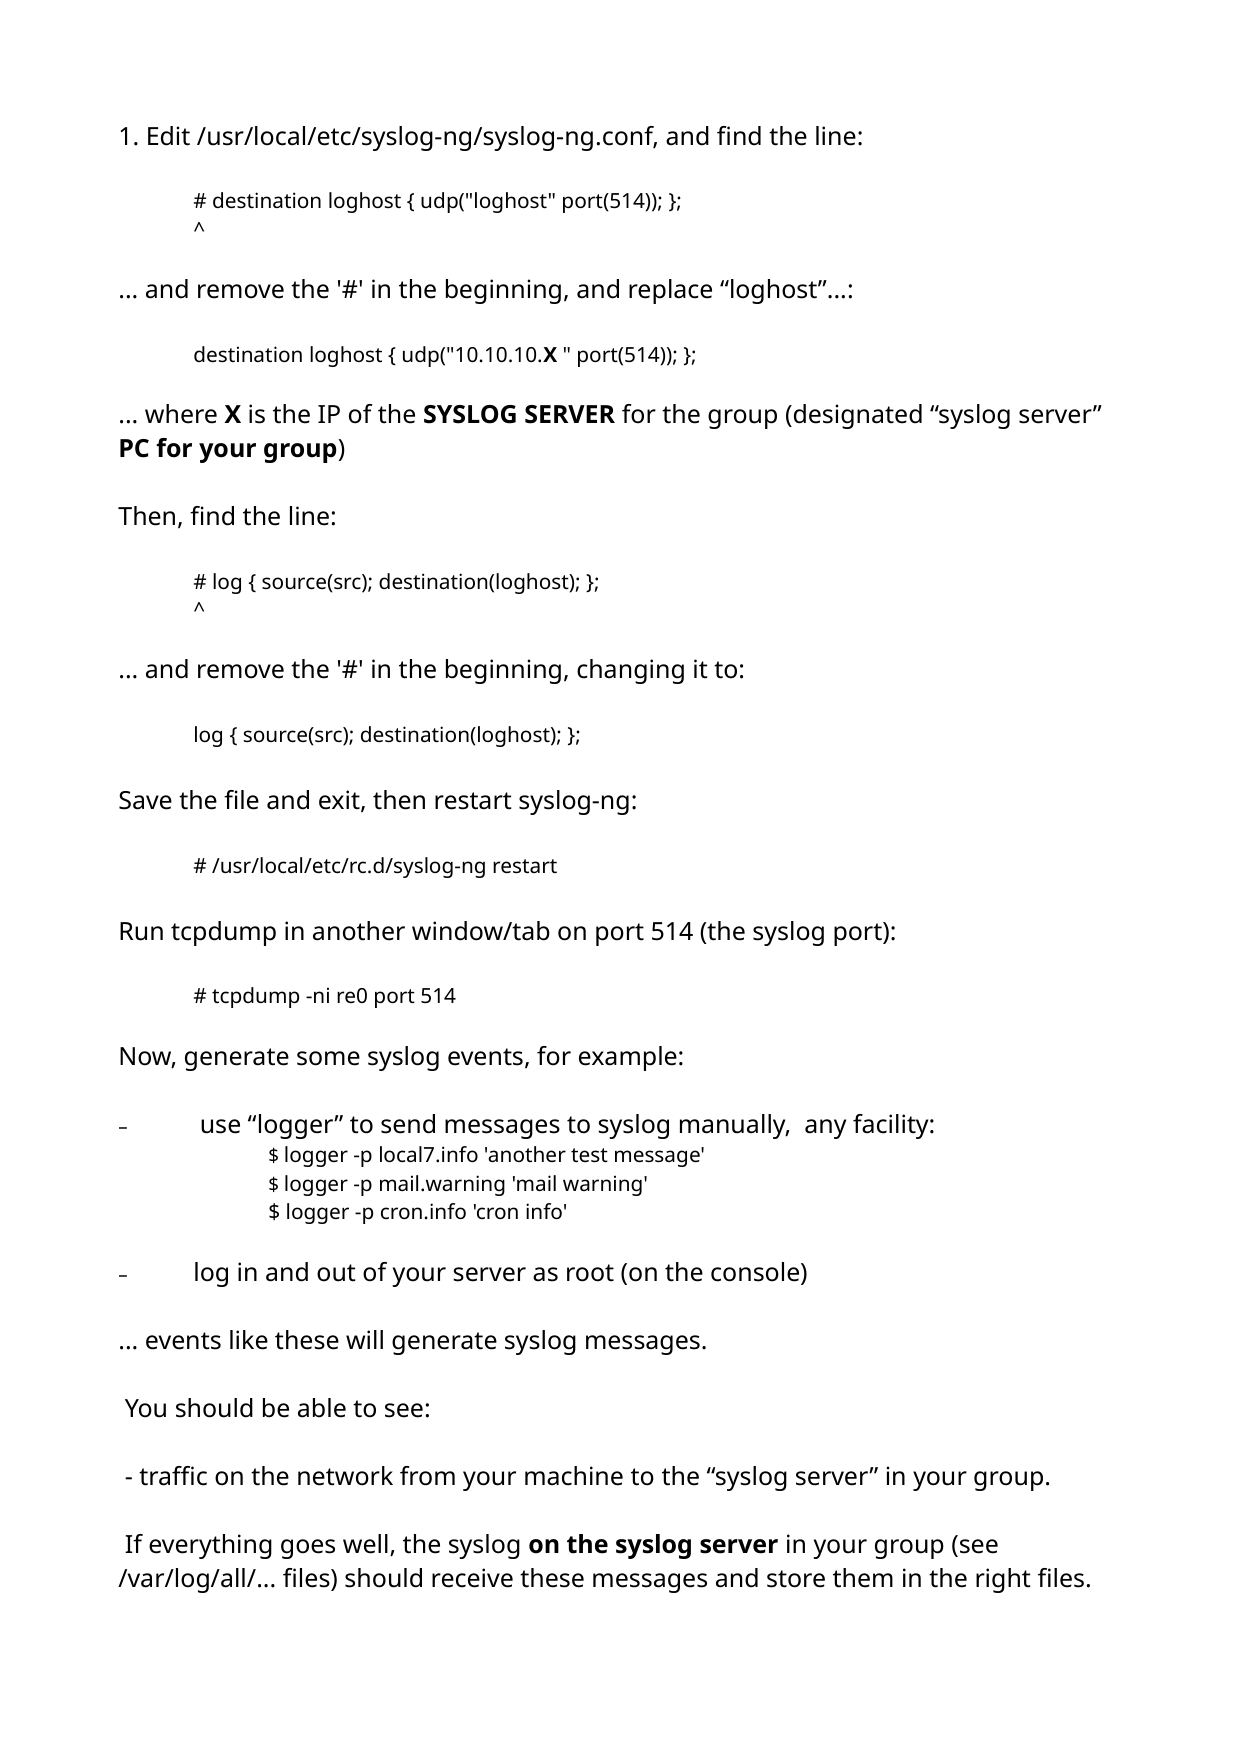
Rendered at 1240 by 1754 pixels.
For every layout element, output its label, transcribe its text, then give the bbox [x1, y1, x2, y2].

text Save the file and exit, then restart syslog-ng: [118, 783, 1121, 817]
text ... and remove the '#' in the beginning, changing it to: [118, 652, 1121, 686]
text – use “logger” to send messages to syslog manually, any facility: [118, 1107, 1121, 1141]
text Run tcpdump in another window/tab on port 514 (the syslog port): [118, 913, 1121, 947]
text Now, generate some syslog events, for example: [118, 1038, 1121, 1072]
text ... and remove the '#' in the beginning, and replace “loghost”...: [118, 272, 1121, 306]
text # destination loghost { udp("loghost" port(514)); }; [118, 186, 1121, 215]
text – log in and out of your server as root (on the console) [118, 1254, 1121, 1288]
text 1. Edit /usr/local/etc/syslog-ng/syslog-ng.conf, and find the line: [118, 118, 1121, 152]
text ... where X is the IP of the SYSLOG SERVER for the group (designated “syslog server” PC for your group) [118, 397, 1121, 465]
text destination loghost { udp("10.10.10.X " port(514)); }; [118, 340, 1121, 368]
text $ logger -p cron.info 'cron info' [118, 1197, 1121, 1226]
text # tcpdump -ni re0 port 514 [118, 982, 1121, 1010]
text If everything goes well, the syslog on the syslog server in your group (see /var/log/all/... files) should receive these messages and store them in the right files. [118, 1527, 1121, 1595]
text ^ [118, 215, 1121, 243]
text # /usr/local/etc/rc.d/syslog-ng restart [118, 851, 1121, 879]
text $ logger -p local7.info 'another test message' [118, 1141, 1121, 1169]
text Then, find the line: [118, 499, 1121, 533]
text $ logger -p mail.warning 'mail warning' [118, 1169, 1121, 1197]
text # log { source(src); destination(loghost); }; [118, 567, 1121, 595]
text You should be able to see: [118, 1391, 1121, 1425]
text ... events like these will generate syslog messages. [118, 1322, 1121, 1357]
text - traffic on the network from your machine to the “syslog server” in your group. [118, 1459, 1121, 1493]
text log { source(src); destination(loghost); }; [118, 720, 1121, 749]
text ^ [118, 595, 1121, 624]
